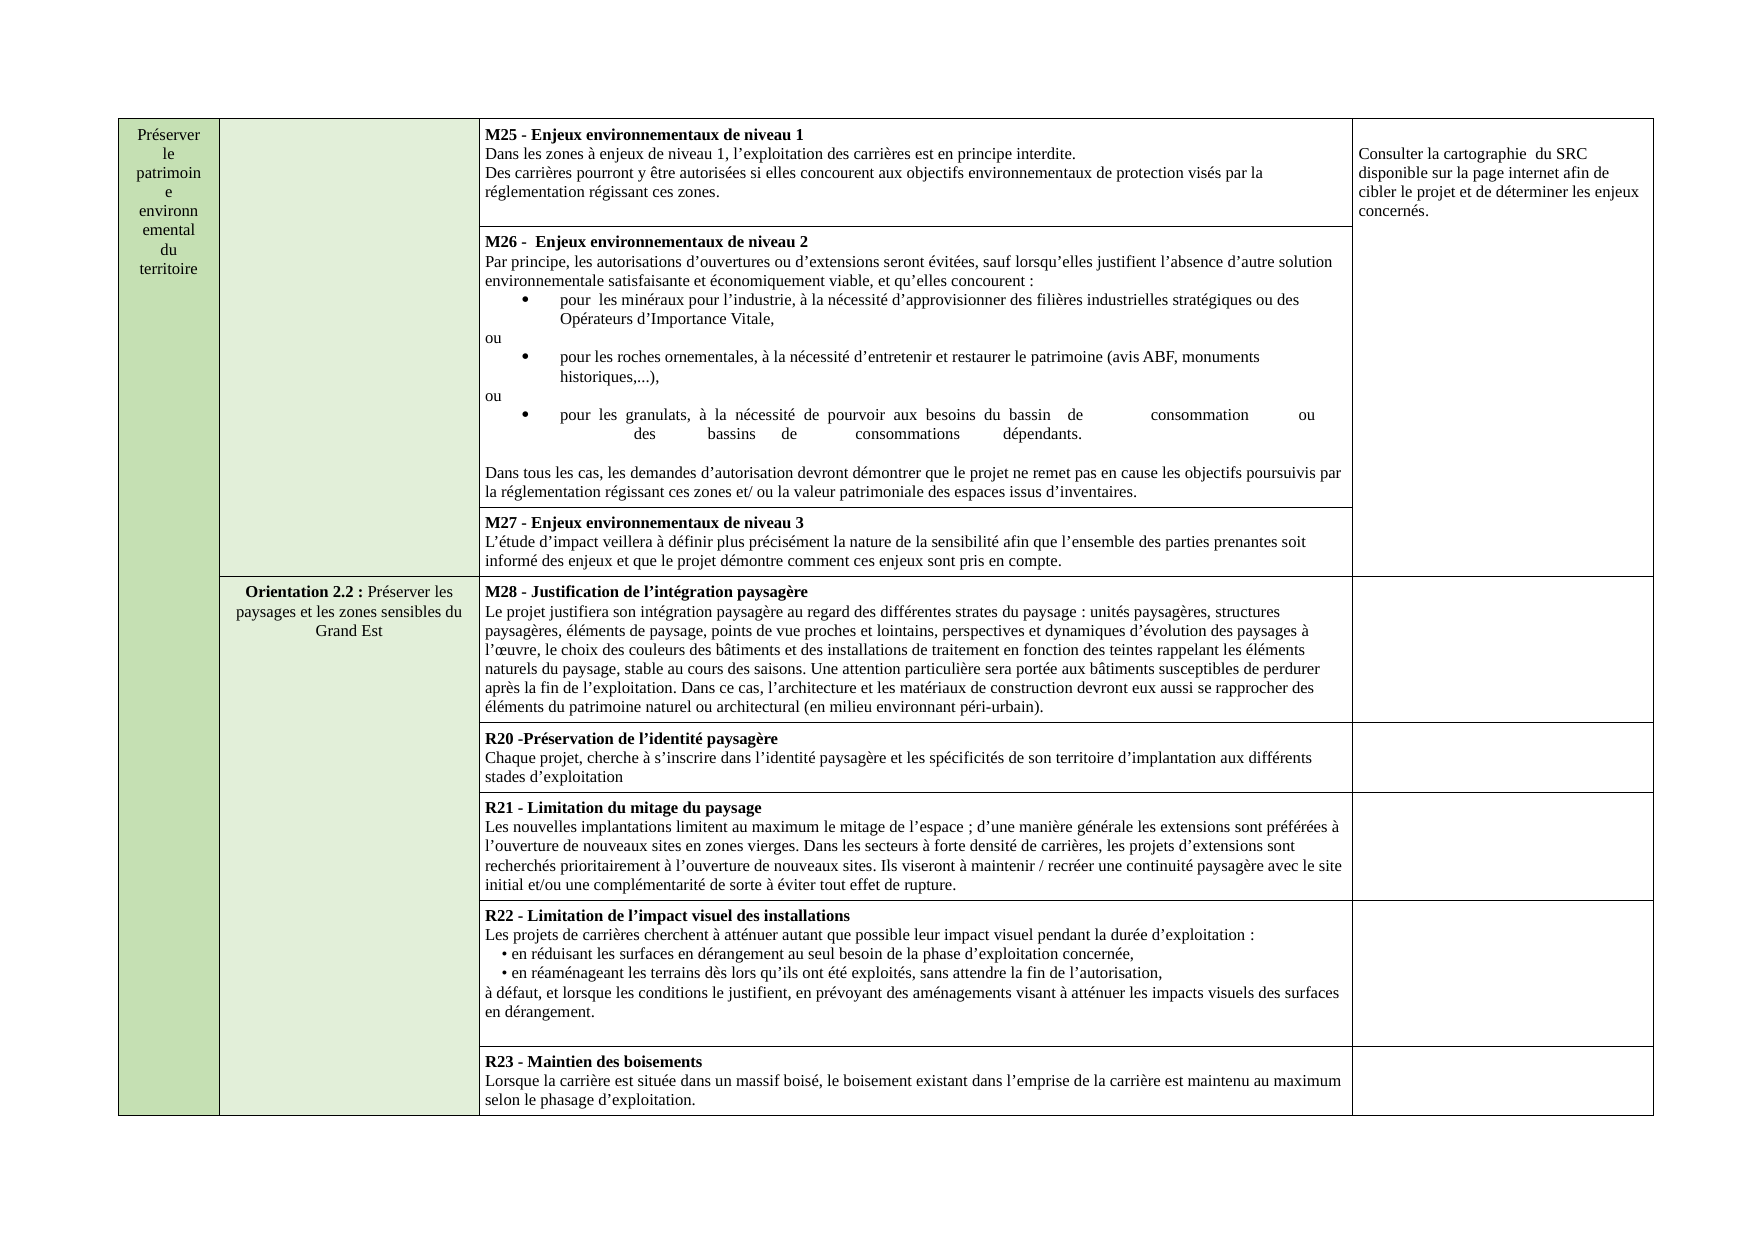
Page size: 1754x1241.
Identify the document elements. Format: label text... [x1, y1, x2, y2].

table_cell [220, 119, 479, 576]
table_cell [1353, 577, 1653, 722]
table_cell [1353, 901, 1653, 1046]
table_cell M26 - Enjeux environnementaux de niveau 2 Par principe, les autorisations d’ouvertures ou d’extensions seront évitées, sauf lorsqu’elles justifient l’absence d’autre solution environnementale satisfaisante et économiquement viable, et qu’elles concourent : pour les minéraux pour l’industrie, à la nécessité d’approvisionner des filières industrielles stratégiques ou des Opérateurs d’Importance Vitale, ou pour les roches ornementales, à la nécessité d’entretenir et restaurer le patrimoine (avis ABF, monuments historiques,...), ou pour les granulats, à la nécessité de pourvoir aux besoins du bassin de consommation ou des bassins de consommations dépendants. Dans tous les cas, les demandes d’autorisation devront démontrer que le projet ne remet pas en cause les objectifs poursuivis par la réglementation régissant ces zones et/ ou la valeur patrimoniale des espaces issus d’inventaires. [480, 227, 1352, 507]
table_cell Préserver le patrimoine environnemental du territoire [119, 119, 219, 1115]
table_cell M27 - Enjeux environnementaux de niveau 3 L’étude d’impact veillera à définir plus précisément la nature de la sensibilité afin que l’ensemble des parties prenantes soit informé des enjeux et que le projet démontre comment ces enjeux sont pris en compte. [480, 508, 1352, 576]
table_cell M28 - Justification de l’intégration paysagère Le projet justifiera son intégration paysagère au regard des différentes strates du paysage : unités paysagères, structures paysagères, éléments de paysage, points de vue proches et lointains, perspectives et dynamiques d’évolution des paysages à l’œuvre, le choix des couleurs des bâtiments et des installations de traitement en fonction des teintes rappelant les éléments naturels du paysage, stable au cours des saisons. Une attention particulière sera portée aux bâtiments susceptibles de perdurer après la fin de l’exploitation. Dans ce cas, l’architecture et les matériaux de construction devront eux aussi se rapprocher des éléments du patrimoine naturel ou architectural (en milieu environnant péri-urbain). [480, 577, 1352, 722]
table_cell R23 - Maintien des boisements Lorsque la carrière est située dans un massif boisé, le boisement existant dans l’emprise de la carrière est maintenu au maximum selon le phasage d’exploitation. [480, 1047, 1352, 1115]
table_cell R21 - Limitation du mitage du paysage Les nouvelles implantations limitent au maximum le mitage de l’espace ; d’une manière générale les extensions sont préférées à l’ouverture de nouveaux sites en zones vierges. Dans les secteurs à forte densité de carrières, les projets d’extensions sont recherchés prioritairement à l’ouverture de nouveaux sites. Ils viseront à maintenir / recréer une continuité paysagère avec le site initial et/ou une complémentarité de sorte à éviter tout effet de rupture. [480, 793, 1352, 899]
table_cell R20 -Préservation de l’identité paysagère Chaque projet, cherche à s’inscrire dans l’identité paysagère et les spécificités de son territoire d’implantation aux différents stades d’exploitation [480, 723, 1352, 792]
table_cell M25 - Enjeux environnementaux de niveau 1 Dans les zones à enjeux de niveau 1, l’exploitation des carrières est en principe interdite. Des carrières pourront y être autorisées si elles concourent aux objectifs environnementaux de protection visés par la réglementation régissant ces zones. [480, 119, 1352, 226]
table_cell Consulter la cartographie du SRC disponible sur la page internet afin de cibler le projet et de déterminer les enjeux concernés. [1353, 119, 1653, 576]
table_cell Orientation 2.2 : Préserver les paysages et les zones sensibles du Grand Est [220, 577, 479, 1115]
table_cell R22 - Limitation de l’impact visuel des installations Les projets de carrières cherchent à atténuer autant que possible leur impact visuel pendant la durée d’exploitation : • en réduisant les surfaces en dérangement au seul besoin de la phase d’exploitation concernée, • en réaménageant les terrains dès lors qu’ils ont été exploités, sans attendre la fin de l’autorisation, à défaut, et lorsque les conditions le justifient, en prévoyant des aménagements visant à atténuer les impacts visuels des surfaces en dérangement. [480, 901, 1352, 1046]
table_cell [1353, 1047, 1653, 1115]
table_cell [1353, 723, 1653, 792]
table_cell [1353, 793, 1653, 899]
